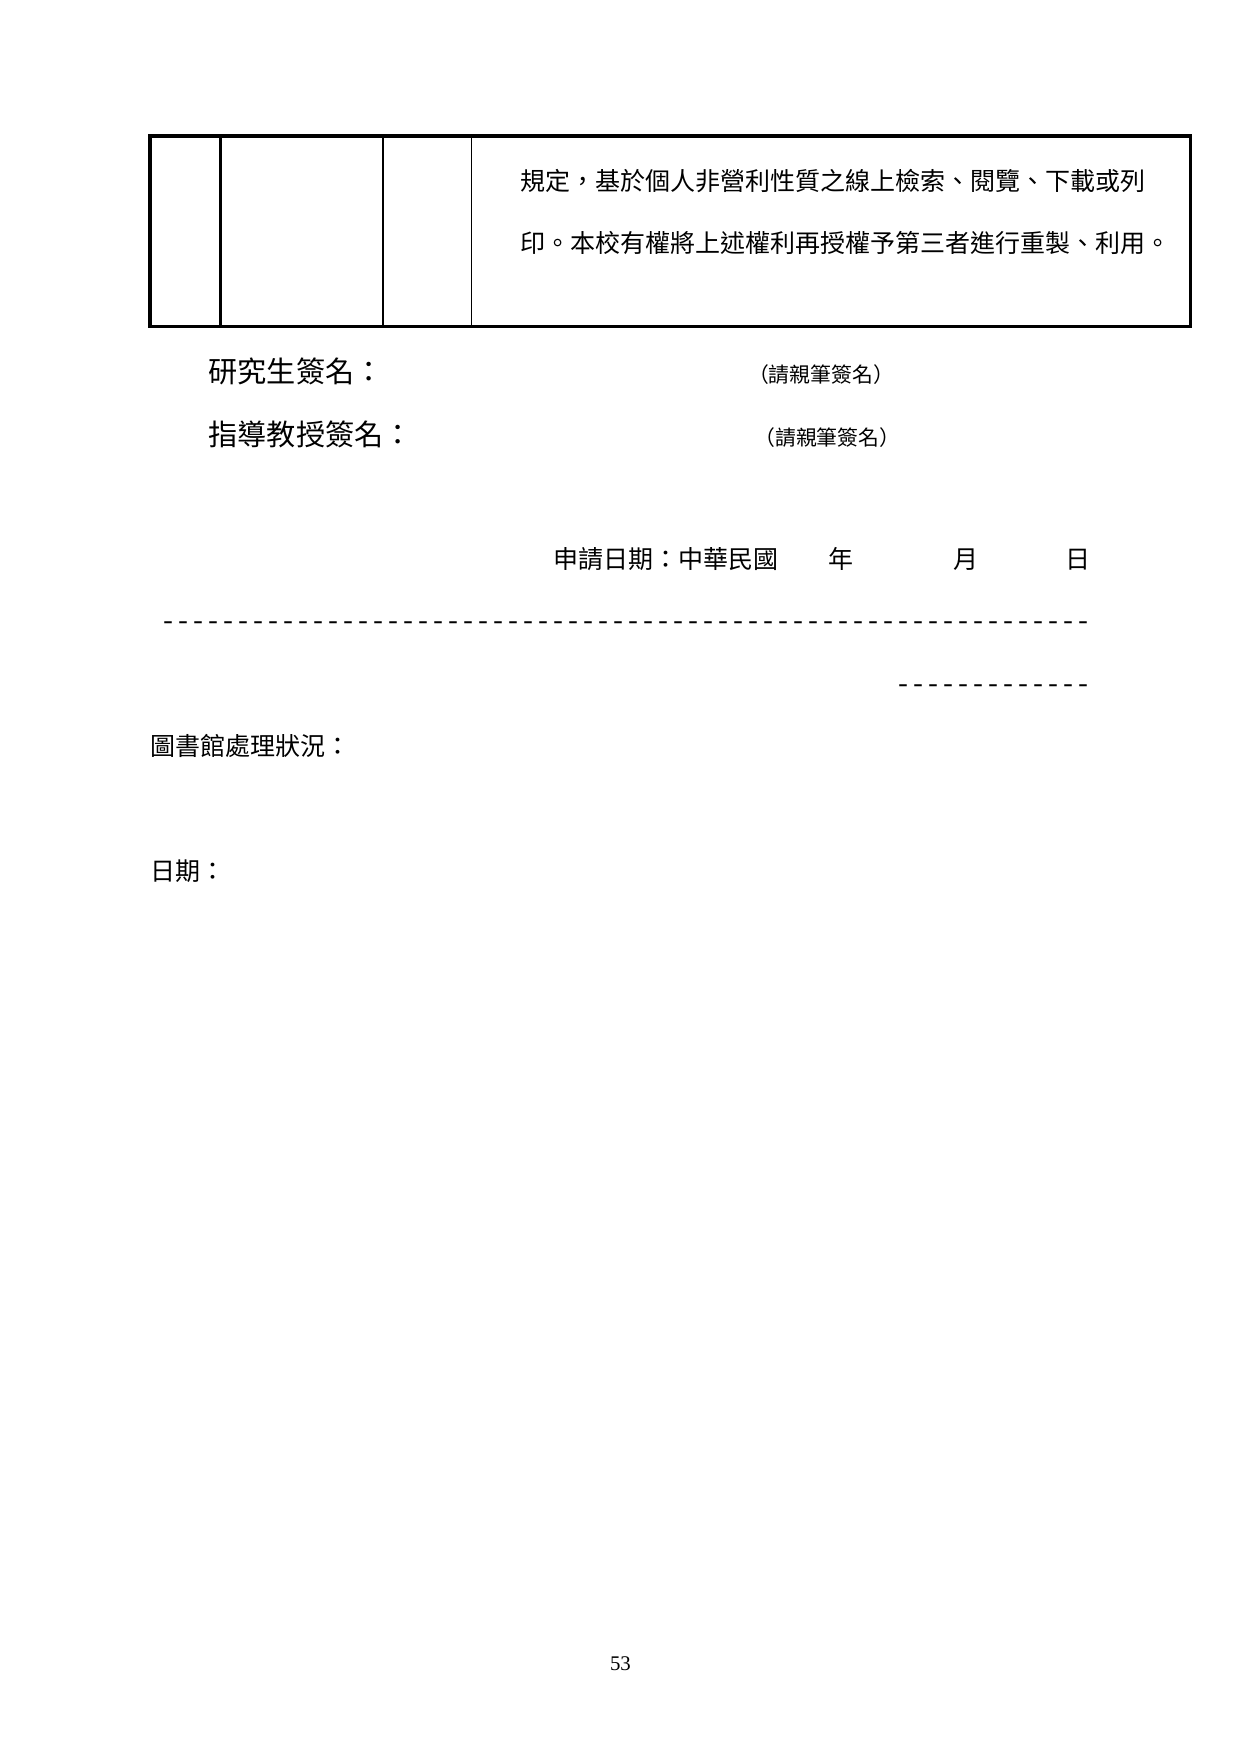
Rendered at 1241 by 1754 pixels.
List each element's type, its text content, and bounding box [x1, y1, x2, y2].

text 指導教授簽名： （請親筆簽名） [150, 391, 1090, 453]
table_cell 規定，基於個人非營利性質之線上檢索、閱覽、下載或列印。本校有權將上述權利再授權予第三者進行重製、利用。 [472, 138, 1189, 325]
text 申請日期：中華民國 年 月 日 [150, 516, 1090, 578]
text 圖書館處理狀況： [150, 703, 1090, 766]
table_cell [222, 138, 382, 325]
text 日期： [150, 828, 1090, 891]
text 研究生簽名： （請親筆簽名） [150, 328, 1090, 391]
table_cell [152, 138, 219, 325]
table_cell [384, 138, 471, 325]
text --------------------------------------------------------------------------- [150, 578, 1090, 703]
